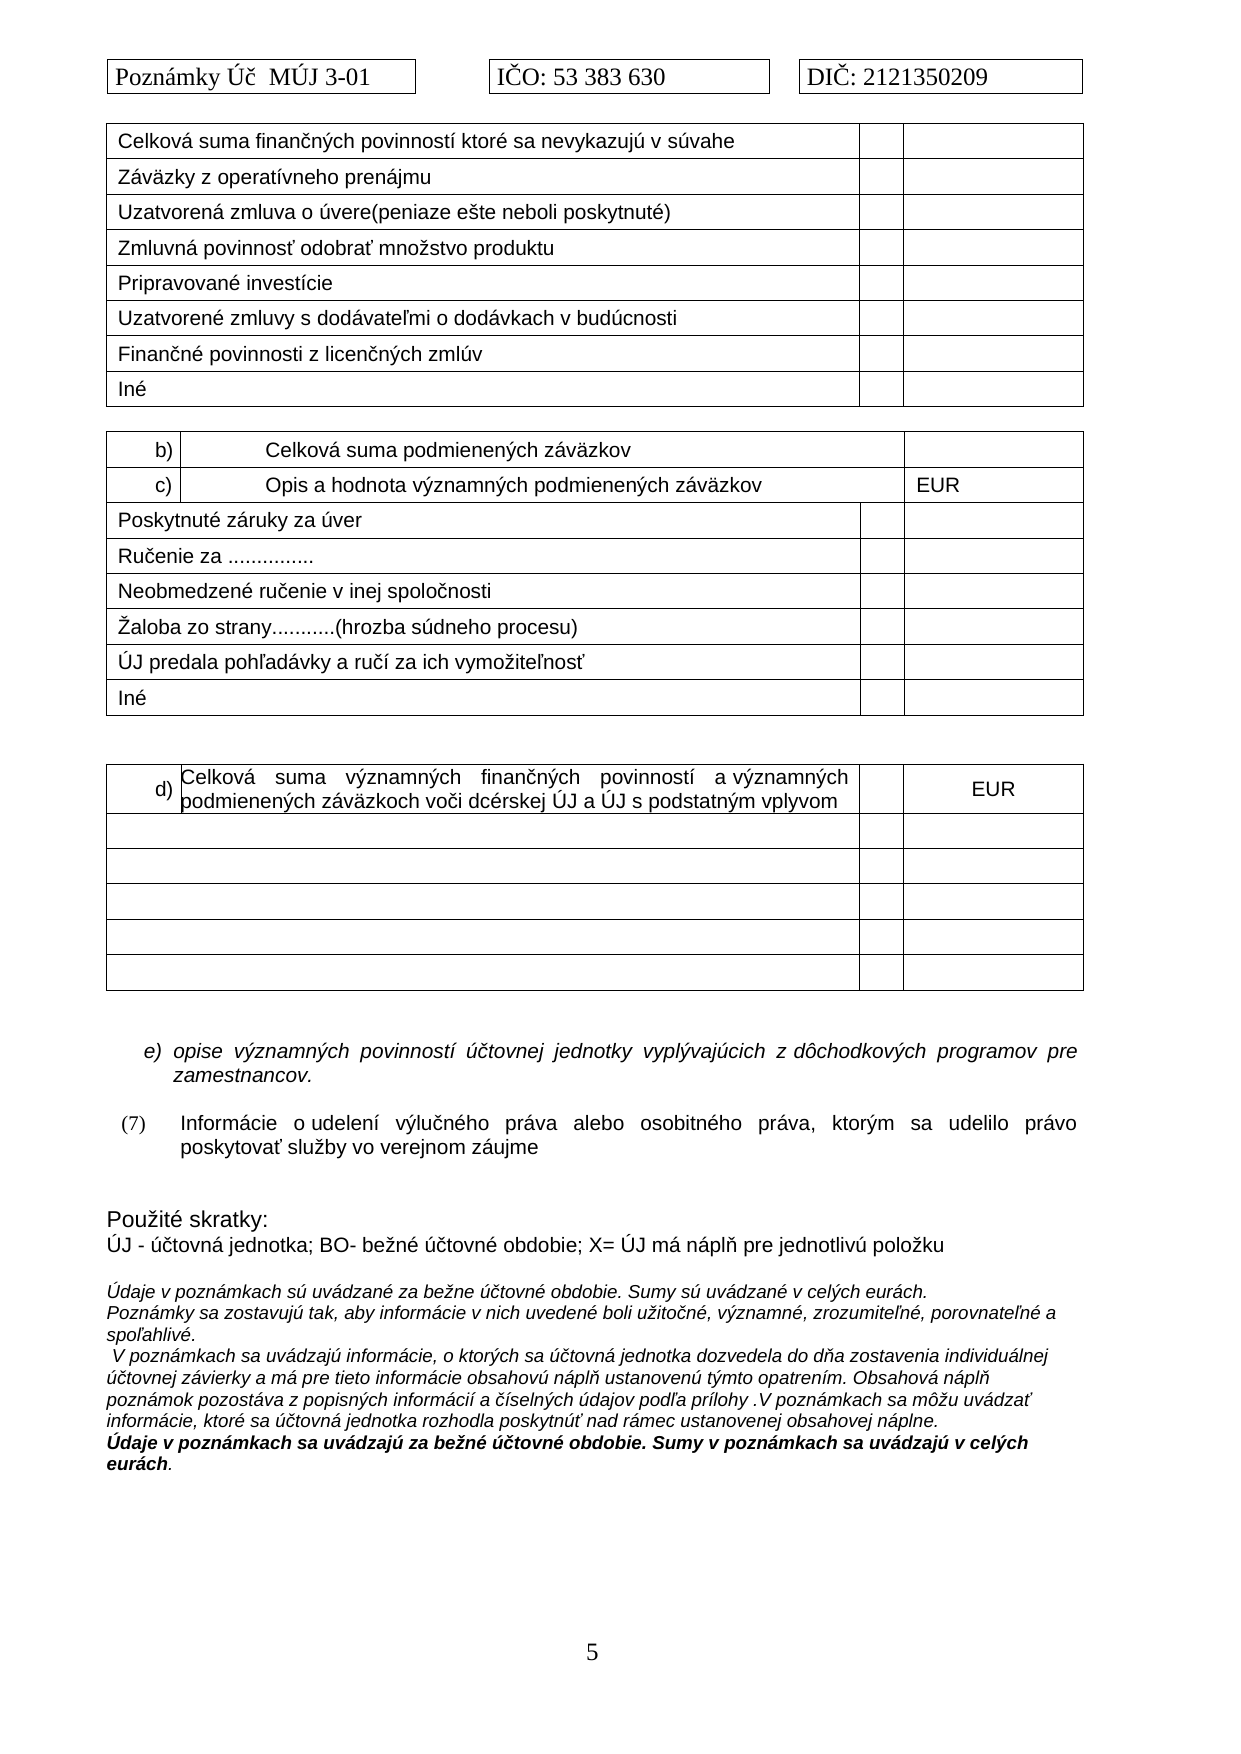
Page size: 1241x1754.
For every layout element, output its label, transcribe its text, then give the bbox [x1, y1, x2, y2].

table_header Celková suma významných finančných povinností a významných podmienených záväzkoch voči dcérskej ÚJ a ÚJ s podstatným vplyvom [182, 765, 859, 812]
table_cell [860, 195, 903, 229]
table_cell [860, 849, 903, 883]
table_cell Žaloba zo strany...........(hrozba súdneho procesu) [107, 609, 860, 644]
table_cell [860, 301, 903, 335]
table_cell [904, 230, 1083, 264]
table_cell Pripravované investície [107, 266, 859, 300]
table_cell [860, 230, 903, 264]
table_cell [904, 195, 1083, 229]
table_cell [861, 539, 904, 573]
table_cell [904, 159, 1083, 194]
table_cell [904, 124, 1083, 158]
table_cell [861, 574, 904, 608]
table_cell [905, 539, 1083, 573]
table_cell Opis a hodnota významných podmienených záväzkov [181, 468, 904, 502]
table_cell Celková suma finančných povinností ktoré sa nevykazujú v súvahe [107, 124, 859, 158]
table_cell Neobmedzené ručenie v inej spoločnosti [107, 574, 860, 608]
list Informácie o udelení výlučného práva alebo osobitného práva, ktorým sa udelilo právo poskytovať služby vo verejnom záujme [121, 1110, 1078, 1158]
table_cell Uzatvorené zmluvy s dodávateľmi o dodávkach v budúcnosti [107, 301, 859, 335]
table_cell [904, 336, 1083, 371]
table_cell [860, 920, 903, 954]
table_cell Ručenie za ............... [107, 539, 860, 573]
table_cell [860, 159, 903, 194]
table_cell EUR [905, 468, 1083, 502]
table_cell [904, 814, 1083, 848]
table_cell [904, 884, 1083, 919]
table_cell [905, 680, 1083, 714]
table_header [107, 765, 181, 812]
text V poznámkach sa uvádzajú informácie, o ktorých sa účtovná jednotka dozvedela do dňa zostavenia individuálnej účtovnej závierky a má pre tieto informácie obsahovú náplň ustanovenú týmto opatrením. Obsahová náplň poznámok pozostáva z popisných informácií a číselných údajov podľa prílohy .V poznámkach sa môžu uvádzať informácie, ktoré sa účtovná jednotka rozhodla poskytnúť nad rámec ustanovenej obsahovej náplne. [106, 1345, 1078, 1432]
table_cell [860, 266, 903, 300]
table_cell [860, 955, 903, 989]
table_cell [860, 336, 903, 371]
table_header EUR [904, 765, 1083, 812]
table_cell Iné [107, 372, 859, 406]
table_cell [107, 468, 180, 502]
table_cell [861, 503, 904, 537]
table_cell [904, 849, 1083, 883]
table_cell [107, 920, 859, 954]
table_cell [861, 645, 904, 679]
table_cell [107, 849, 859, 883]
table_header Celková suma podmienených záväzkov [181, 432, 904, 467]
table_cell [905, 503, 1083, 537]
text Údaje v poznámkach sú uvádzané za bežne účtovné obdobie. Sumy sú uvádzané v celých eurách. [106, 1281, 1078, 1302]
table_cell [860, 814, 903, 848]
text Údaje v poznámkach sa uvádzajú za bežné účtovné obdobie. Sumy v poznámkach sa uvádzajú v celých eurách. [106, 1432, 1078, 1475]
table_cell [860, 884, 903, 919]
table_header [905, 432, 1083, 467]
table_cell Iné [107, 680, 860, 714]
table_cell [904, 920, 1083, 954]
table_cell [861, 680, 904, 714]
table_header [107, 432, 180, 467]
table_cell ÚJ predala pohľadávky a ručí za ich vymožiteľnosť [107, 645, 860, 679]
text ÚJ - účtovná jednotka; BO- bežné účtovné obdobie; X= ÚJ má náplň pre jednotlivú položku [106, 1233, 1078, 1257]
text Použité skratky: [106, 1206, 1078, 1233]
table_cell [904, 955, 1083, 989]
table_cell [107, 884, 859, 919]
table_cell Poskytnuté záruky za úver [107, 503, 860, 537]
table_cell Uzatvorená zmluva o úvere(peniaze ešte neboli poskytnuté) [107, 195, 859, 229]
text Poznámky sa zostavujú tak, aby informácie v nich uvedené boli užitočné, významné, zrozumiteľné, porovnateľné a spoľahlivé. [106, 1302, 1078, 1345]
table_cell [861, 609, 904, 644]
table_cell [860, 124, 903, 158]
table_cell [860, 372, 903, 406]
table_cell [904, 266, 1083, 300]
table_cell [905, 609, 1083, 644]
table_cell [905, 645, 1083, 679]
table_cell Finančné povinnosti z licenčných zmlúv [107, 336, 859, 371]
list opise významných povinností účtovnej jednotky vyplývajúcich z dôchodkových programov pre zamestnancov. [143, 1038, 1078, 1086]
table_cell Záväzky z operatívneho prenájmu [107, 159, 859, 194]
table_cell Zmluvná povinnosť odobrať množstvo produktu [107, 230, 859, 264]
table_cell [107, 814, 859, 848]
table_cell [904, 372, 1083, 406]
table_cell [904, 301, 1083, 335]
table_cell [905, 574, 1083, 608]
table_header [860, 765, 903, 812]
table_cell [107, 955, 859, 989]
